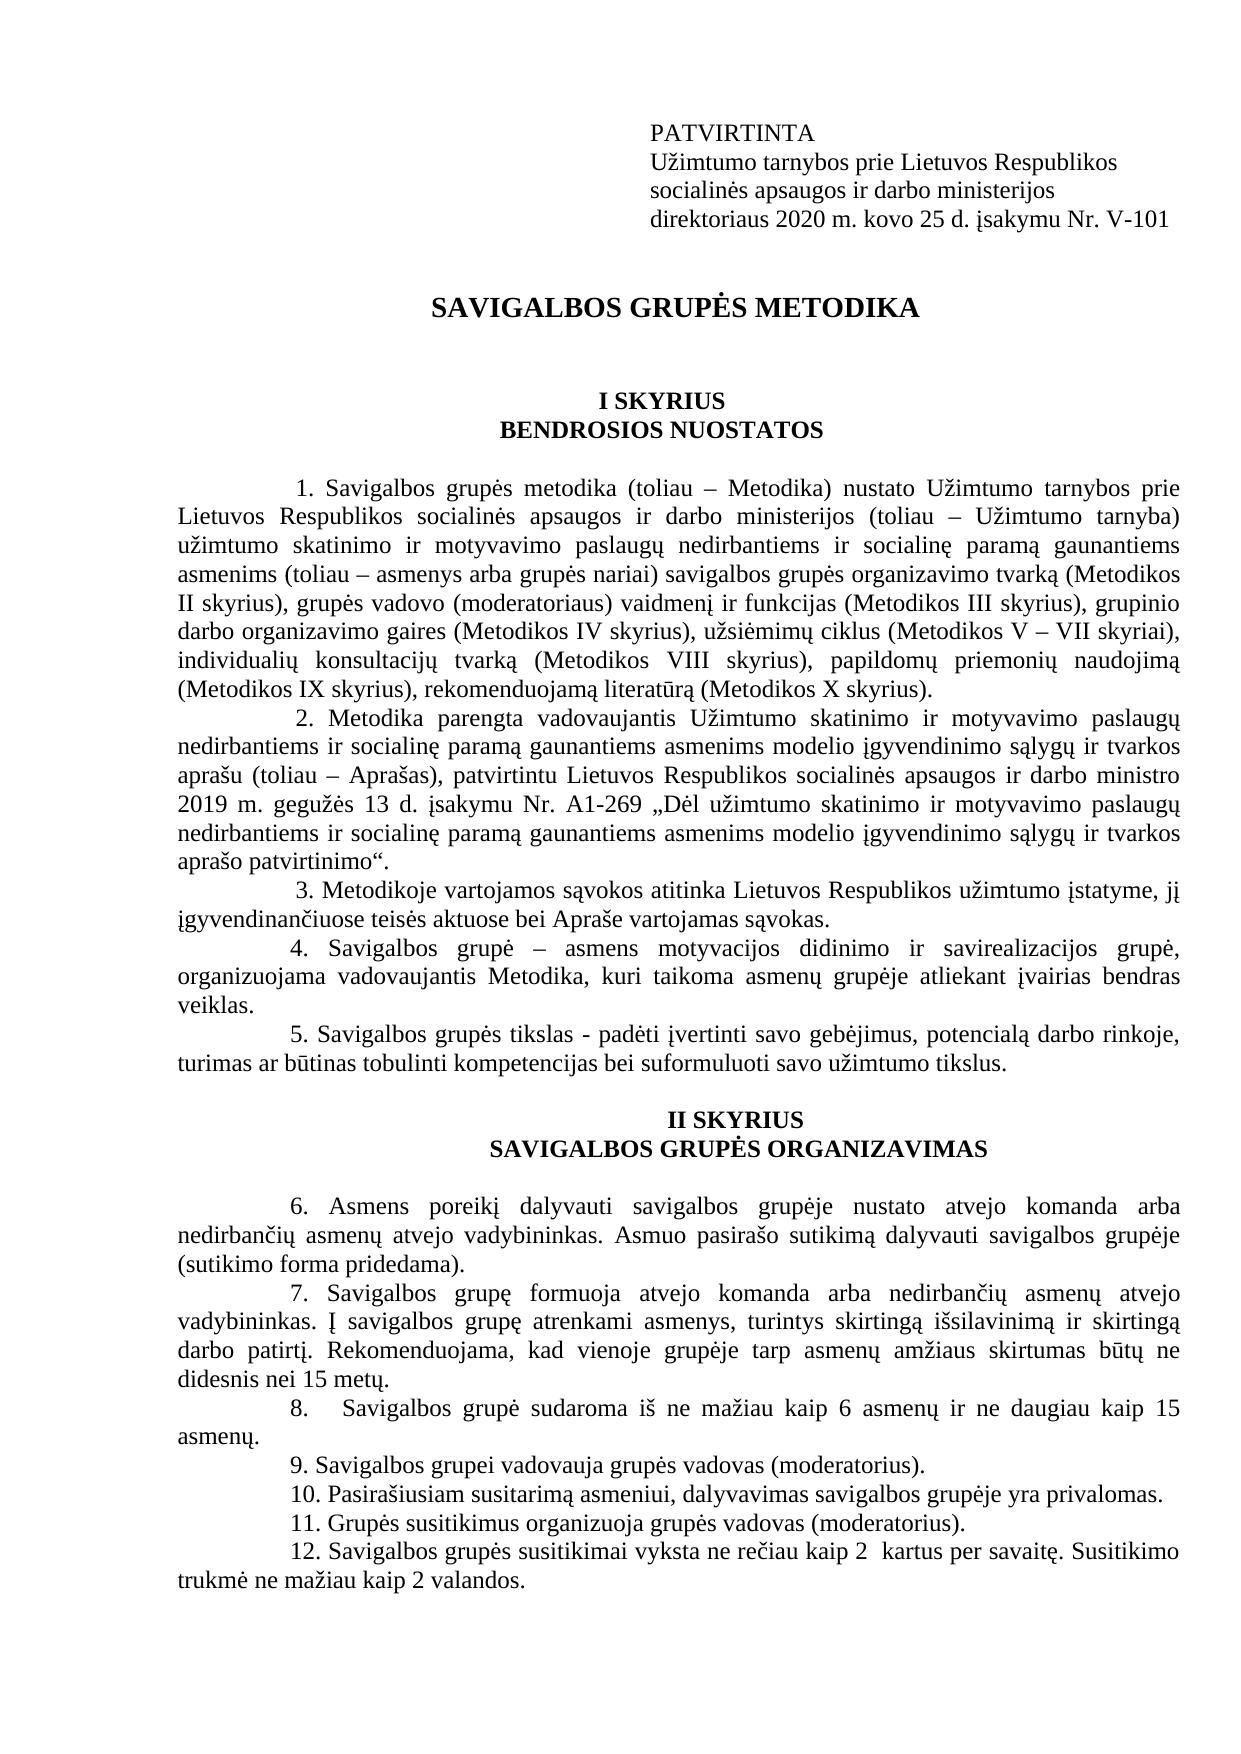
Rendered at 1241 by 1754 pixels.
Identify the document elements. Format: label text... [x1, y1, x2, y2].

text 8. Savigalbos grupė sudaroma iš ne mažiau kaip 6 asmenų ir ne daugiau kaip 15 asmenų. [177, 1393, 1181, 1450]
text 4. Savigalbos grupė – asmens motyvacijos didinimo ir savirealizacijos grupė, organizuojama vadovaujantis Metodika, kuri taikoma asmenų grupėje atliekant įvairias bendras veiklas. [177, 933, 1181, 1019]
text 1. Savigalbos grupės metodika (toliau – Metodika) nustato Užimtumo tarnybos prie Lietuvos Respublikos socialinės apsaugos ir darbo ministerijos (toliau – Užimtumo tarnyba) užimtumo skatinimo ir motyvavimo paslaugų nedirbantiems ir socialinę paramą gaunantiems asmenims (toliau – asmenys arba grupės nariai) savigalbos grupės organizavimo tvarką (Metodikos II skyrius), grupės vadovo (moderatoriaus) vaidmenį ir funkcijas (Metodikos III skyrius), grupinio darbo organizavimo gaires (Metodikos IV skyrius), užsiėmimų ciklus (Metodikos V – VII skyriai), individualių konsultacijų tvarką (Metodikos VIII skyrius), papildomų priemonių naudojimą (Metodikos IX skyrius), rekomenduojamą literatūrą (Metodikos X skyrius). [177, 473, 1181, 703]
text 3. Metodikoje vartojamos sąvokos atitinka Lietuvos Respublikos užimtumo įstatyme, jį įgyvendinančiuose teisės aktuose bei Apraše vartojamas sąvokas. [177, 875, 1181, 933]
text 9. Savigalbos grupei vadovauja grupės vadovas (moderatorius). [177, 1450, 1181, 1479]
text SAVIGALBOS GRUPĖS METODIKA [177, 291, 1181, 324]
text 5. Savigalbos grupės tikslas - padėti įvertinti savo gebėjimus, potencialą darbo rinkoje, turimas ar būtinas tobulinti kompetencijas bei suformuluoti savo užimtumo tikslus. [177, 1019, 1181, 1076]
text I SKYRIUS [177, 386, 1146, 415]
text SAVIGALBOS GRUPĖS ORGANIZAVIMAS [290, 1134, 1181, 1163]
text socialinės apsaugos ir darbo ministerijos [650, 176, 1181, 204]
text 2. Metodika parengta vadovaujantis Užimtumo skatinimo ir motyvavimo paslaugų nedirbantiems ir socialinę paramą gaunantiems asmenims modelio įgyvendinimo sąlygų ir tvarkos aprašu (toliau – Aprašas), patvirtintu Lietuvos Respublikos socialinės apsaugos ir darbo ministro 2019 m. gegužės 13 d. įsakymu Nr. A1-269 „Dėl užimtumo skatinimo ir motyvavimo paslaugų nedirbantiems ir socialinę paramą gaunantiems asmenims modelio įgyvendinimo sąlygų ir tvarkos aprašo patvirtinimo“. [177, 703, 1181, 875]
text BENDROSIOS NUOSTATOS [177, 415, 1146, 444]
text Užimtumo tarnybos prie Lietuvos Respublikos [650, 147, 1181, 176]
text 7. Savigalbos grupę formuoja atvejo komanda arba nedirbančių asmenų atvejo vadybininkas. Į savigalbos grupę atrenkami asmenys, turintys skirtingą išsilavinimą ir skirtingą darbo patirtį. Rekomenduojama, kad vienoje grupėje tarp asmenų amžiaus skirtumas būtų ne didesnis nei 15 metų. [177, 1278, 1181, 1393]
text 12. Savigalbos grupės susitikimai vyksta ne rečiau kaip 2 kartus per savaitę. Susitikimo trukmė ne mažiau kaip 2 valandos. [177, 1536, 1181, 1594]
text direktoriaus 2020 m. kovo 25 d. įsakymu Nr. V-101 [650, 204, 1181, 233]
text PATVIRTINTA [650, 118, 1181, 147]
text 10. Pasirašiusiam susitarimą asmeniui, dalyvavimas savigalbos grupėje yra privalomas. [177, 1479, 1181, 1508]
text 6. Asmens poreikį dalyvauti savigalbos grupėje nustato atvejo komanda arba nedirbančių asmenų atvejo vadybininkas. Asmuo pasirašo sutikimą dalyvauti savigalbos grupėje (sutikimo forma pridedama). [177, 1191, 1181, 1278]
text II SKYRIUS [290, 1105, 1181, 1134]
text 11. Grupės susitikimus organizuoja grupės vadovas (moderatorius). [177, 1508, 1181, 1536]
